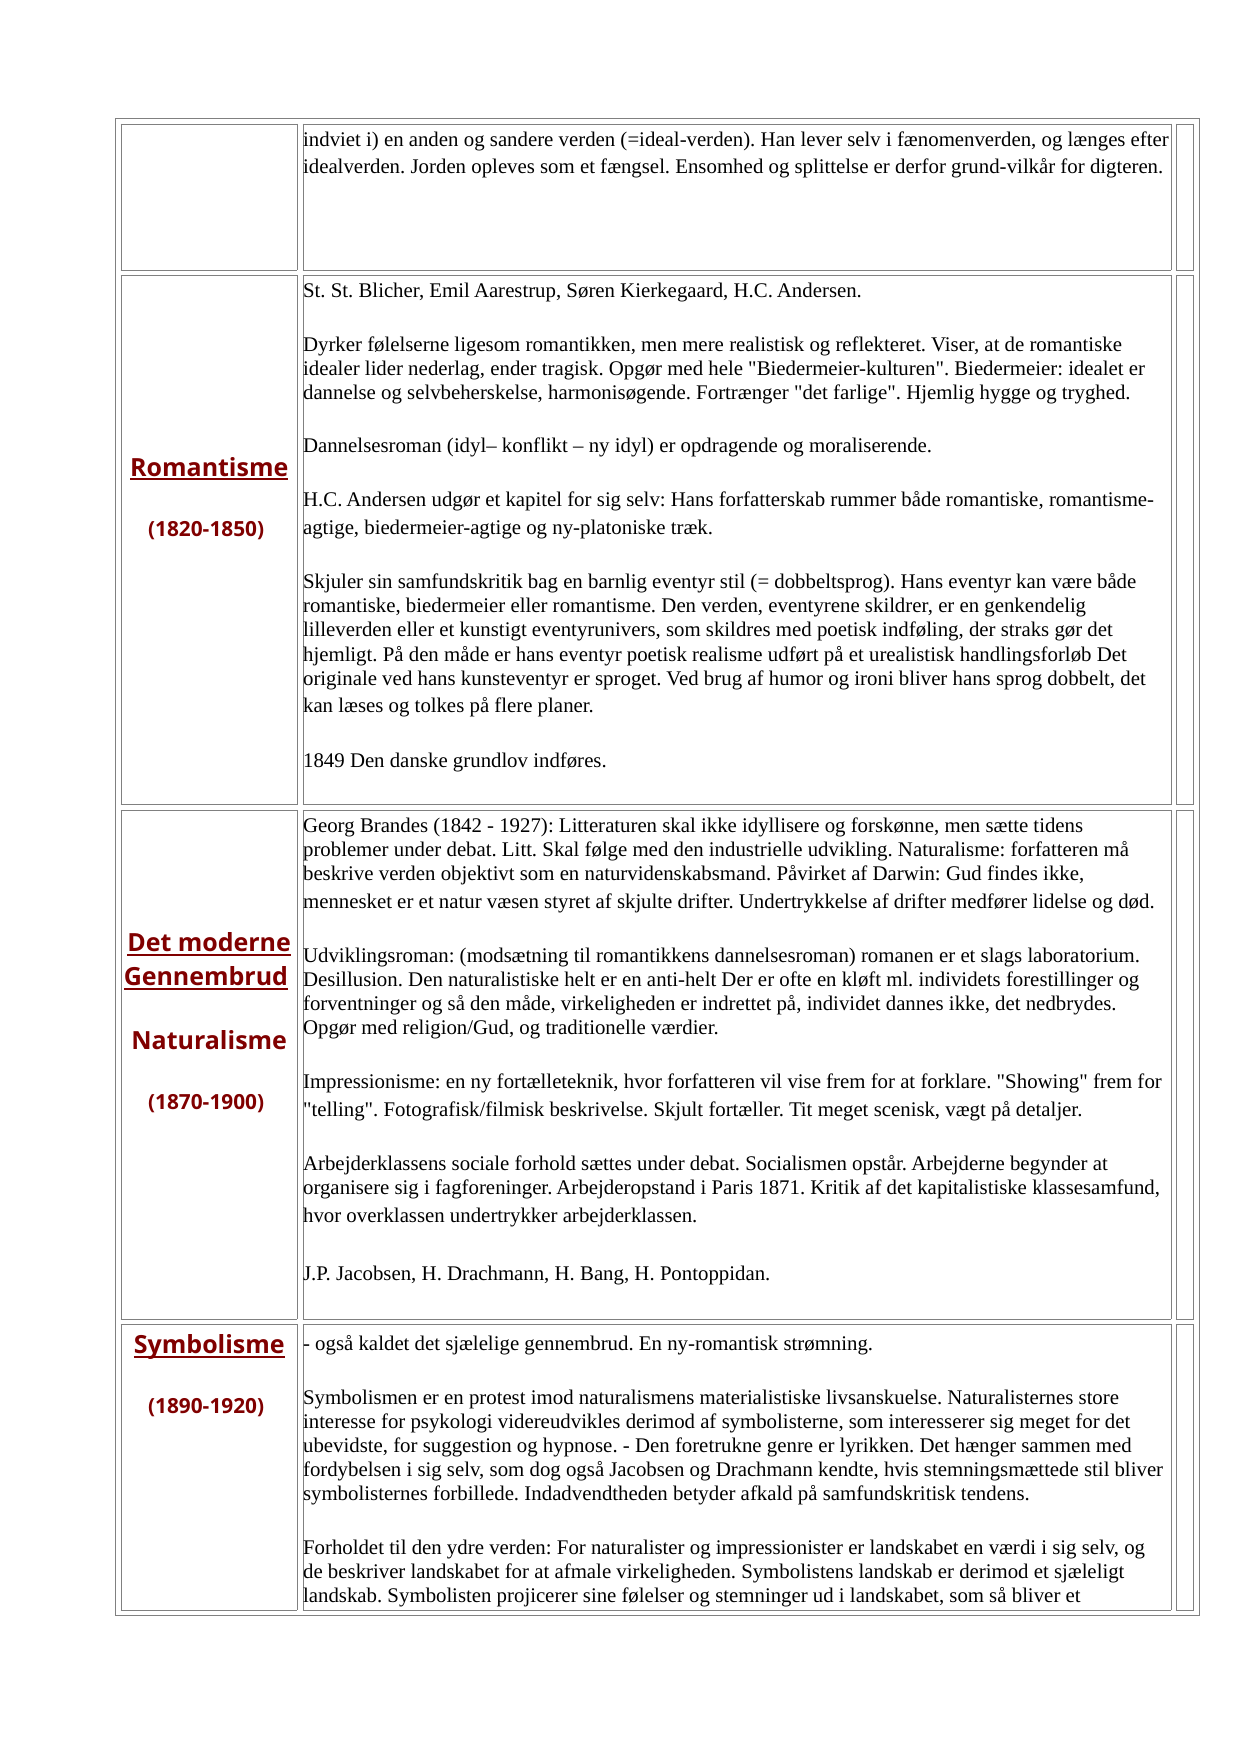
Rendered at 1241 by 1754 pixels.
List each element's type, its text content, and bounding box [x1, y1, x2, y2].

table_cell [118, 119, 300, 270]
table_cell [1173, 804, 1196, 1318]
table_cell indviet i) en anden og sandere verden (=ideal-verden). Han lever selv i fænomenverden, og længes efter idealverden. Jorden opleves som et fængsel. Ensomhed og splittelse er derfor grund-vilkår for digteren. [300, 119, 1173, 270]
table_cell Symbolisme (1890-1920) [118, 1319, 300, 1610]
table_cell St. St. Blicher, Emil Aarestrup, Søren Kierkegaard, H.C. Andersen. Dyrker følelserne ligesom romantikken, men mere realistisk og reflekteret. Viser, at de romantiske idealer lider nederlag, ender tragisk. Opgør med hele "Biedermeier-kulturen". Biedermeier: idealet er dannelse og selvbeherskelse, harmonisøgende. Fortrænger "det farlige". Hjemlig hygge og tryghed. Dannelsesroman (idyl– konflikt – ny idyl) er opdragende og moraliserende. H.C. Andersen udgør et kapitel for sig selv: Hans forfatterskab rummer både romantiske, romantisme-agtige, biedermeier-agtige og ny-platoniske træk. Skjuler sin samfundskritik bag en barnlig eventyr stil (= dobbeltsprog). Hans eventyr kan være både romantiske, biedermeier eller romantisme. Den verden, eventyrene skildrer, er en genkendelig lilleverden eller et kunstigt eventyrunivers, som skildres med poetisk indføling, der straks gør det hjemligt. På den måde er hans eventyr poetisk realisme udført på et urealistisk handlingsforløb Det originale ved hans kunsteventyr er sproget. Ved brug af humor og ironi bliver hans sprog dobbelt, det kan læses og tolkes på flere planer. 1849 Den danske grundlov indføres. [300, 270, 1173, 804]
table_cell Romantisme (1820-1850) [118, 270, 300, 804]
table_cell Det moderne Gennembrud Naturalisme (1870-1900) [118, 804, 300, 1318]
table_cell Georg Brandes (1842 - 1927): Litteraturen skal ikke idyllisere og forskønne, men sætte tidens problemer under debat. Litt. Skal følge med den industrielle udvikling. Naturalisme: forfatteren må beskrive verden objektivt som en naturvidenskabsmand. Påvirket af Darwin: Gud findes ikke, mennesket er et natur væsen styret af skjulte drifter. Undertrykkelse af drifter medfører lidelse og død. Udviklingsroman: (modsætning til romantikkens dannelsesroman) romanen er et slags laboratorium. Desillusion. Den naturalistiske helt er en anti-helt Der er ofte en kløft ml. individets forestillinger og forventninger og så den måde, virkeligheden er indrettet på, individet dannes ikke, det nedbrydes. Opgør med religion/Gud, og traditionelle værdier. Impressionisme: en ny fortælleteknik, hvor forfatteren vil vise frem for at forklare. "Showing" frem for "telling". Fotografisk/filmisk beskrivelse. Skjult fortæller. Tit meget scenisk, vægt på detaljer. Arbejderklassens sociale forhold sættes under debat. Socialismen opstår. Arbejderne begynder at organisere sig i fagforeninger. Arbejderopstand i Paris 1871. Kritik af det kapitalistiske klassesamfund, hvor overklassen undertrykker arbejderklassen. J.P. Jacobsen, H. Drachmann, H. Bang, H. Pontoppidan. [300, 804, 1173, 1318]
table_cell [1177, 125, 1193, 270]
table_cell [1173, 270, 1196, 804]
table_cell [1177, 276, 1193, 804]
table_cell [1177, 1325, 1193, 1610]
table_cell - også kaldet det sjælelige gennembrud. En ny-romantisk strømning. Symbolismen er en protest imod naturalismens materialistiske livsanskuelse. Naturalisternes store interesse for psykologi videreudvikles derimod af symbolisterne, som interesserer sig meget for det ubevidste, for suggestion og hypnose. - Den foretrukne genre er lyrikken. Det hænger sammen med fordybelsen i sig selv, som dog også Jacobsen og Drachmann kendte, hvis stemningsmættede stil bliver symbolisternes forbillede. Indadvendtheden betyder afkald på samfundskritisk tendens. Forholdet til den ydre verden: For naturalister og impressionister er landskabet en værdi i sig selv, og de beskriver landskabet for at afmale virkeligheden. Symbolistens landskab er derimod et sjæleligt landskab. Symbolisten projicerer sine følelser og stemninger ud i landskabet, som så bliver et [300, 1319, 1173, 1610]
table_cell [1177, 811, 1193, 1318]
table_cell [1173, 119, 1196, 270]
table_cell [1173, 1319, 1196, 1610]
